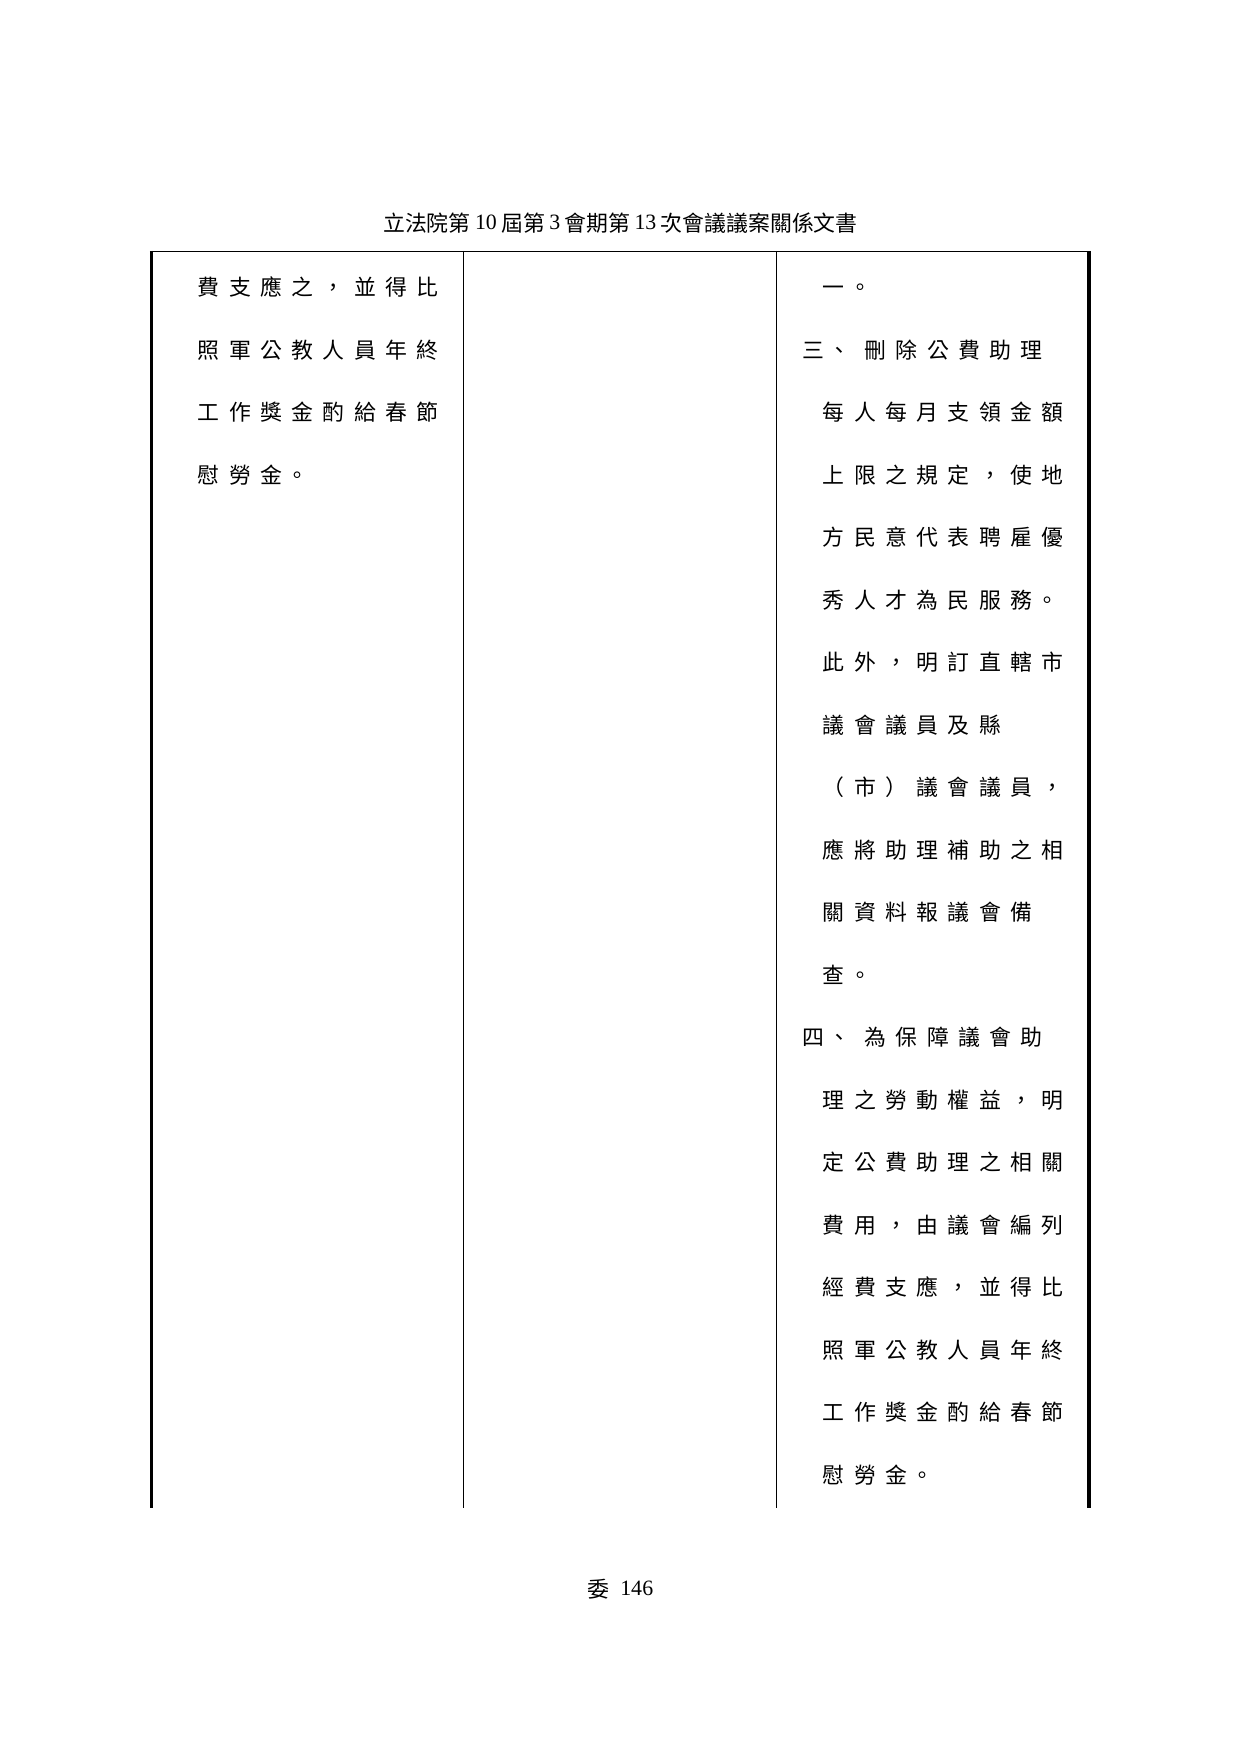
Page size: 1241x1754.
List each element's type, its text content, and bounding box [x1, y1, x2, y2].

table_cell 費支應之，並得比照軍公教人員年終工作獎金酌給春節慰勞金。 [153, 252, 463, 1508]
table_cell 一。 三、刪除公費助理每人每月支領金額上限之規定，使地方民意代表聘雇優秀人才為民服務。此外，明訂直轄市議會議員及縣（市）議會議員，應將助理補助之相關資料報議會備查。 四、為保障議會助理之勞動權益，明定公費助理之相關費用，由議會編列經費支應，並得比照軍公教人員年終工作獎金酌給春節慰勞金。 [777, 252, 1087, 1508]
table_cell [464, 252, 776, 1508]
